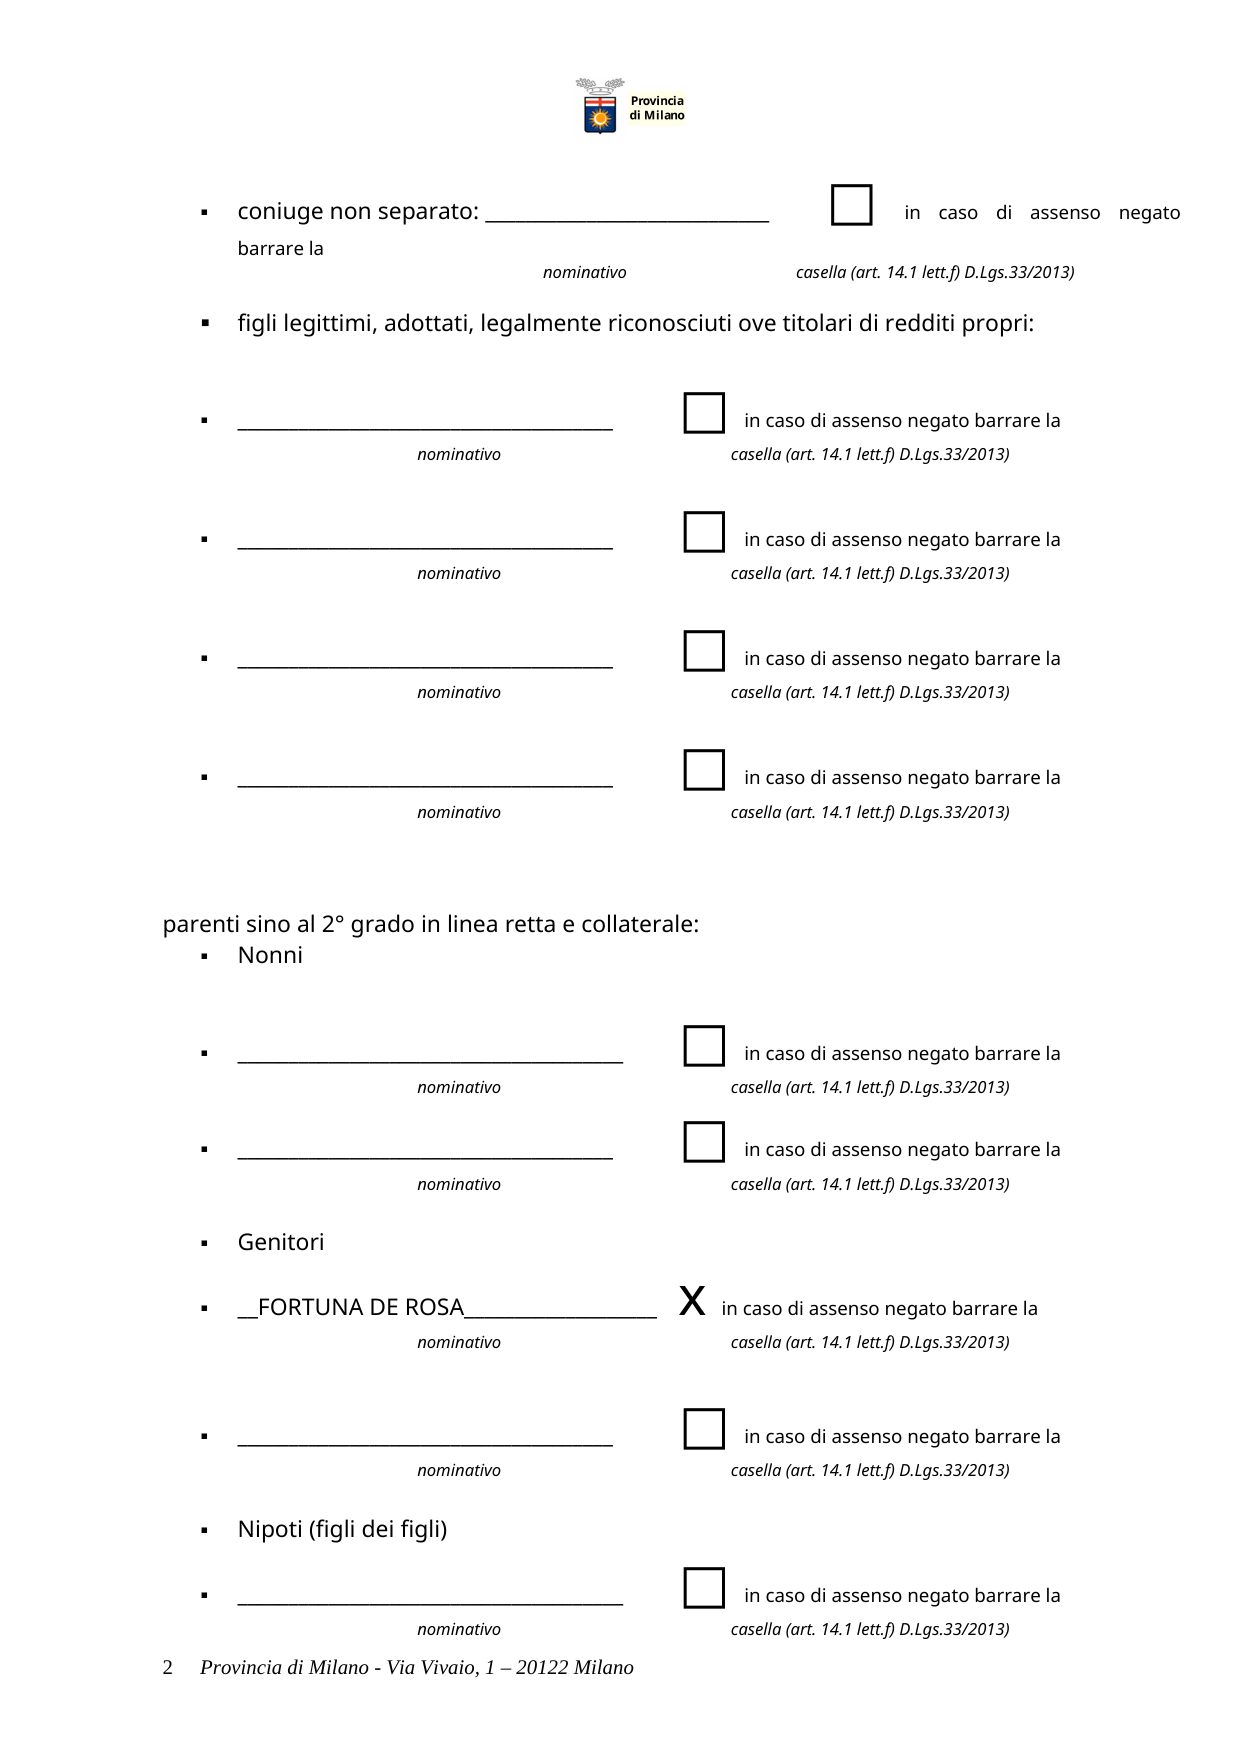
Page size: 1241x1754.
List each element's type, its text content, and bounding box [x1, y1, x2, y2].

list Genitori [200, 1226, 1181, 1257]
list figli legittimi, adottati, legalmente riconosciuti ove titolari di redditi propri: [200, 307, 1181, 338]
list ______________________________________ □ in caso di assenso negato barrare la [200, 1544, 1181, 1618]
text nominativo casella (art. 14.1 lett.f) D.Lgs.33/2013) [200, 562, 1181, 585]
list _____________________________________ □ in caso di assenso negato barrare la [200, 488, 1181, 562]
text nominativo casella (art. 14.1 lett.f) D.Lgs.33/2013) [200, 1076, 1181, 1098]
list __FORTUNA DE ROSA___________________ x in caso di assenso negato barrare la [200, 1257, 1181, 1331]
text nominativo casella (art. 14.1 lett.f) D.Lgs.33/2013) [200, 1459, 1181, 1482]
list Nipoti (figli dei figli) [200, 1513, 1181, 1544]
text nominativo casella (art. 14.1 lett.f) D.Lgs.33/2013) [200, 800, 1181, 823]
list Nonni [200, 939, 1181, 971]
text nominativo casella (art. 14.1 lett.f) D.Lgs.33/2013) [200, 681, 1181, 704]
list coniuge non separato: ____________________________ □ in caso di assenso negato barrare la [200, 99, 1181, 261]
text nominativo casella (art. 14.1 lett.f) D.Lgs.33/2013) [200, 443, 1181, 466]
list _____________________________________ □ in caso di assenso negato barrare la [200, 727, 1181, 800]
list _____________________________________ □ in caso di assenso negato barrare la [200, 1098, 1181, 1172]
text nominativo casella (art. 14.1 lett.f) D.Lgs.33/2013) [200, 1618, 1181, 1641]
text nominativo casella (art. 14.1 lett.f) D.Lgs.33/2013) [200, 1172, 1181, 1195]
text nominativo casella (art. 14.1 lett.f) D.Lgs.33/2013) [200, 261, 1181, 284]
list _____________________________________ □ in caso di assenso negato barrare la [200, 1385, 1181, 1459]
text nominativo casella (art. 14.1 lett.f) D.Lgs.33/2013) [200, 1331, 1181, 1354]
text parenti sino al 2° grado in linea retta e collaterale: [162, 908, 1181, 939]
list _____________________________________ □ in caso di assenso negato barrare la [200, 369, 1181, 443]
list ______________________________________ □ in caso di assenso negato barrare la [200, 1002, 1181, 1076]
list _____________________________________ □ in caso di assenso negato barrare la [200, 607, 1181, 681]
